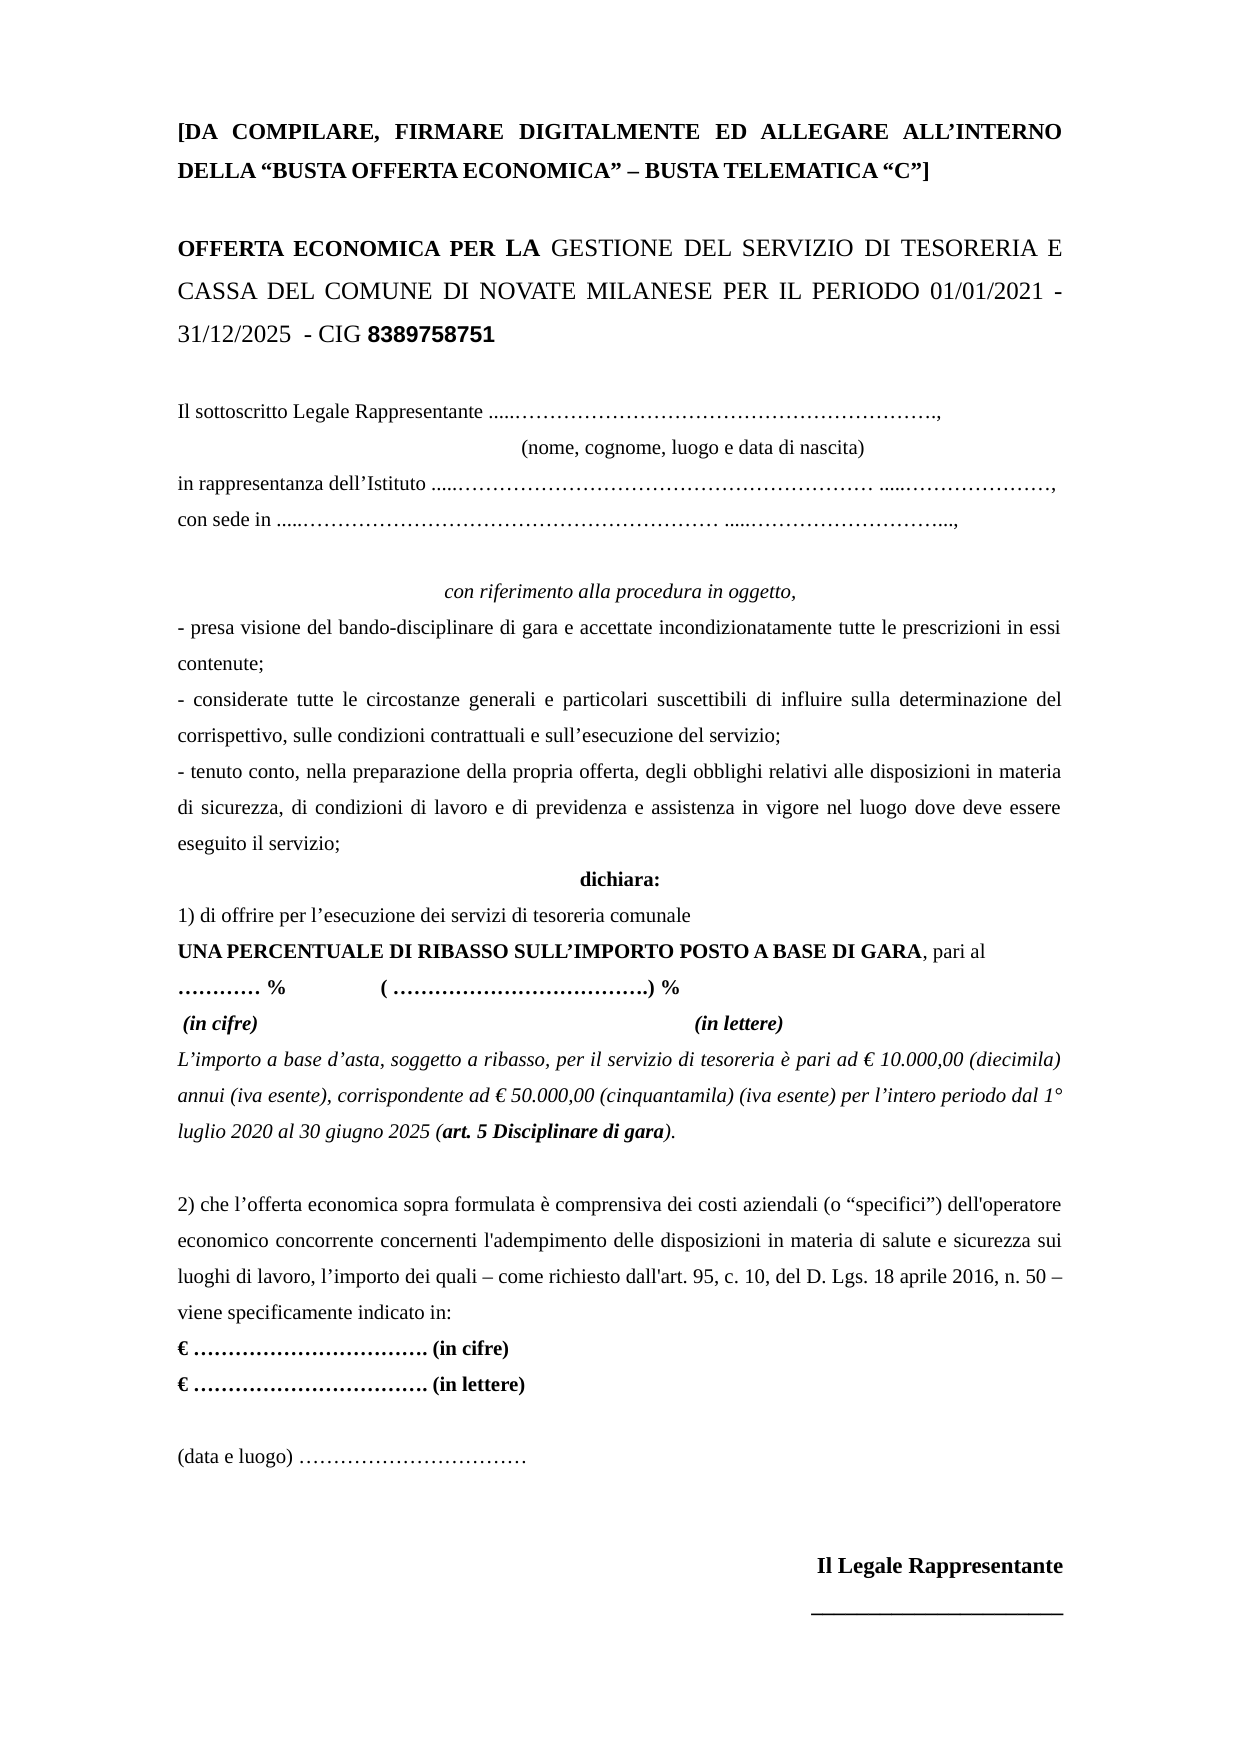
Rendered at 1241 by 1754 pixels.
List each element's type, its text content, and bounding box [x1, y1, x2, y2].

text - tenuto conto, nella preparazione della propria offerta, degli obblighi relativi alle disposizioni in materia di sicurezza, di condizioni di lavoro e di previdenza e assistenza in vigore nel luogo dove deve essere eseguito il servizio; [177, 759, 1063, 855]
text - presa visione del bando-disciplinare di gara e accettate incondizionatamente tutte le prescrizioni in essi contenute; [177, 615, 1063, 675]
text con riferimento alla procedura in oggetto, [177, 579, 1063, 603]
text in rappresentanza dell’Istituto .....…………………………………………………… .....…………………, [177, 471, 1063, 495]
text ______________________ [177, 1591, 1063, 1618]
text dichiara: [177, 867, 1063, 891]
text ………… % ( ……………………………….) % [177, 975, 1063, 999]
text UNA PERCENTUALE DI RIBASSO SULL’IMPORTO POSTO A BASE DI GARA, pari al [177, 939, 1063, 963]
text 2) che l’offerta economica sopra formulata è comprensiva dei costi aziendali (o “specifici”) dell'operatore economico concorrente concernenti l'adempimento delle disposizioni in materia di salute e sicurezza sui luoghi di lavoro, l’importo dei quali – come richiesto dall'art. 95, c. 10, del D. Lgs. 18 aprile 2016, n. 50 – viene specificamente indicato in: [177, 1191, 1063, 1324]
text Il sottoscritto Legale Rappresentante .....……………………………………………………., [177, 398, 1063, 423]
text Il Legale Rappresentante [177, 1552, 1063, 1578]
text (nome, cognome, luogo e data di nascita) [177, 434, 1063, 459]
text (in cifre) (in lettere) [177, 1011, 1063, 1035]
text € ……………………………. (in lettere) [177, 1372, 1063, 1396]
text 1) di offrire per l’esecuzione dei servizi di tesoreria comunale [177, 903, 1063, 927]
text con sede in .....…………………………………………………… .....………………………..., [177, 507, 1063, 531]
text - considerate tutte le circostanze generali e particolari suscettibili di influire sulla determinazione del corrispettivo, sulle condizioni contrattuali e sull’esecuzione del servizio; [177, 687, 1063, 747]
text € ……………………………. (in cifre) [177, 1336, 1063, 1360]
text OFFERTA ECONOMICA PER LA GESTIONE DEL SERVIZIO DI TESORERIA E CASSA DEL COMUNE DI NOVATE MILANESE PER IL PERIODO 01/01/2021 - 31/12/2025 - CIG 8389758751 [177, 233, 1063, 348]
text L’importo a base d’asta, soggetto a ribasso, per il servizio di tesoreria è pari ad € 10.000,00 (diecimila) annui (iva esente), corrispondente ad € 50.000,00 (cinquantamila) (iva esente) per l’intero periodo dal 1° luglio 2020 al 30 giugno 2025 (art. 5 Disciplinare di gara). [177, 1047, 1063, 1143]
text [DA COMPILARE, FIRMARE DIGITALMENTE ED ALLEGARE ALL’INTERNO DELLA “BUSTA OFFERTA ECONOMICA” – BUSTA TELEMATICA “C”] [177, 118, 1063, 184]
text (data e luogo) …………………………… [177, 1444, 1063, 1468]
